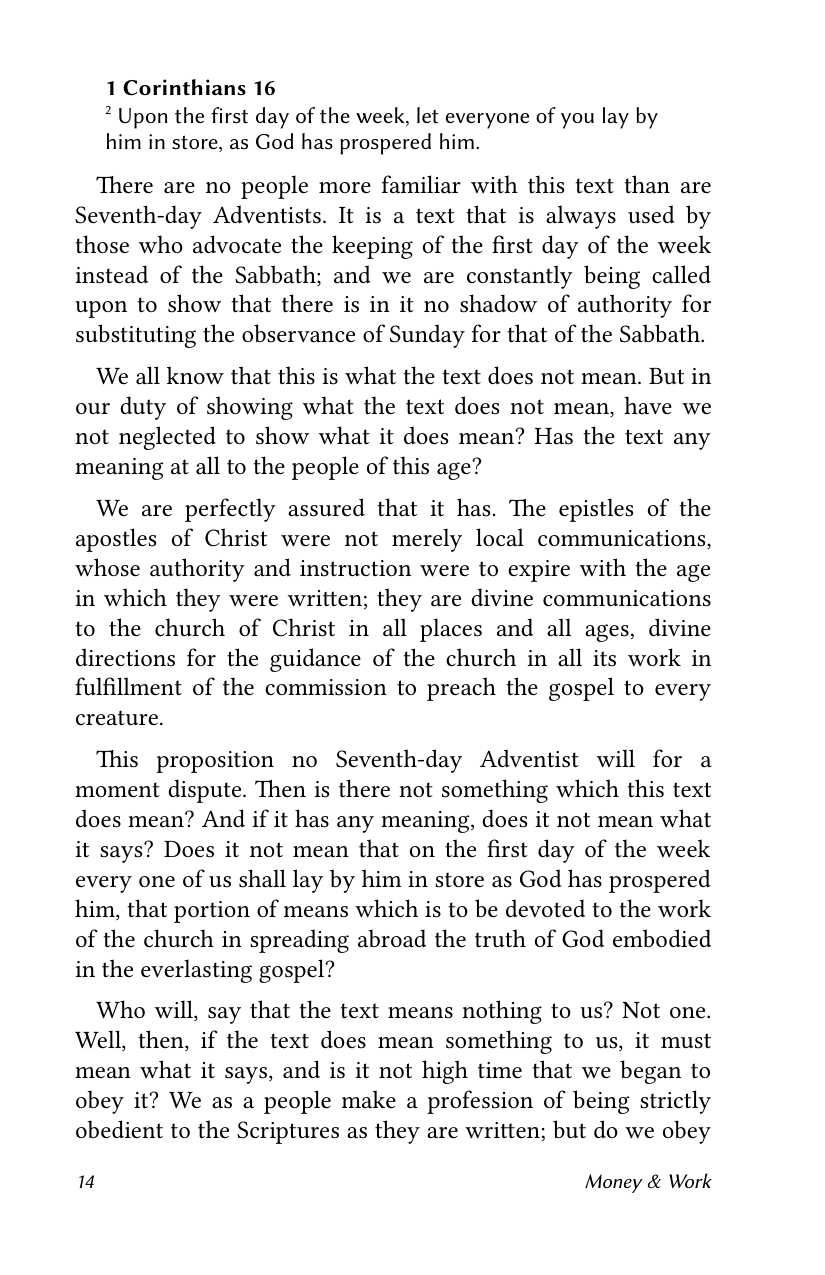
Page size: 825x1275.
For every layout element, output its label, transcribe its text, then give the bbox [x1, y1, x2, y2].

text We all know that this is what the text does not mean. But in our duty of showing what the text does not mean, have we not neglected to show what it does mean? Has the text any meaning at all to the people of this age? [75, 362, 712, 481]
text We are perfectly assured that it has. The epistles of the apostles of Christ were not merely local communications, whose authority and instruction were to expire with the age in which they were written; they are divine communications to the church of Christ in all places and all ages, divine directions for the guidance of the church in all its work in fulfillment of the commission to preach the gospel to every creature. [75, 494, 712, 732]
text 2 Upon the first day of the week, let everyone of you lay by him in store, as God has prospered him. [105, 103, 682, 155]
text This proposition no Seventh-day Adventist will for a moment dispute. Then is there not something which this text does mean? And if it has any meaning, does it not mean what it says? Does it not mean that on the first day of the week every one of us shall lay by him in store as God has prospered him, that portion of means which is to be devoted to the work of the church in spreading abroad the truth of God embodied in the everlasting gospel? [75, 745, 712, 983]
text 1 Corinthians 16 [105, 75, 712, 101]
text Who will, say that the text means nothing to us? Not one. Well, then, if the text does mean something to us, it must mean what it says, and is it not high time that we began to obey it? We as a people make a profession of being strictly obedient to the Scriptures as they are written; but do we obey [75, 997, 712, 1145]
text There are no people more familiar with this text than are Seventh-day Adventists. It is a text that is always used by those who advocate the keeping of the first day of the week instead of the Sabbath; and we are constantly being called upon to show that there is in it no shadow of authority for substituting the observance of Sunday for that of the Sabbath. [75, 171, 712, 349]
